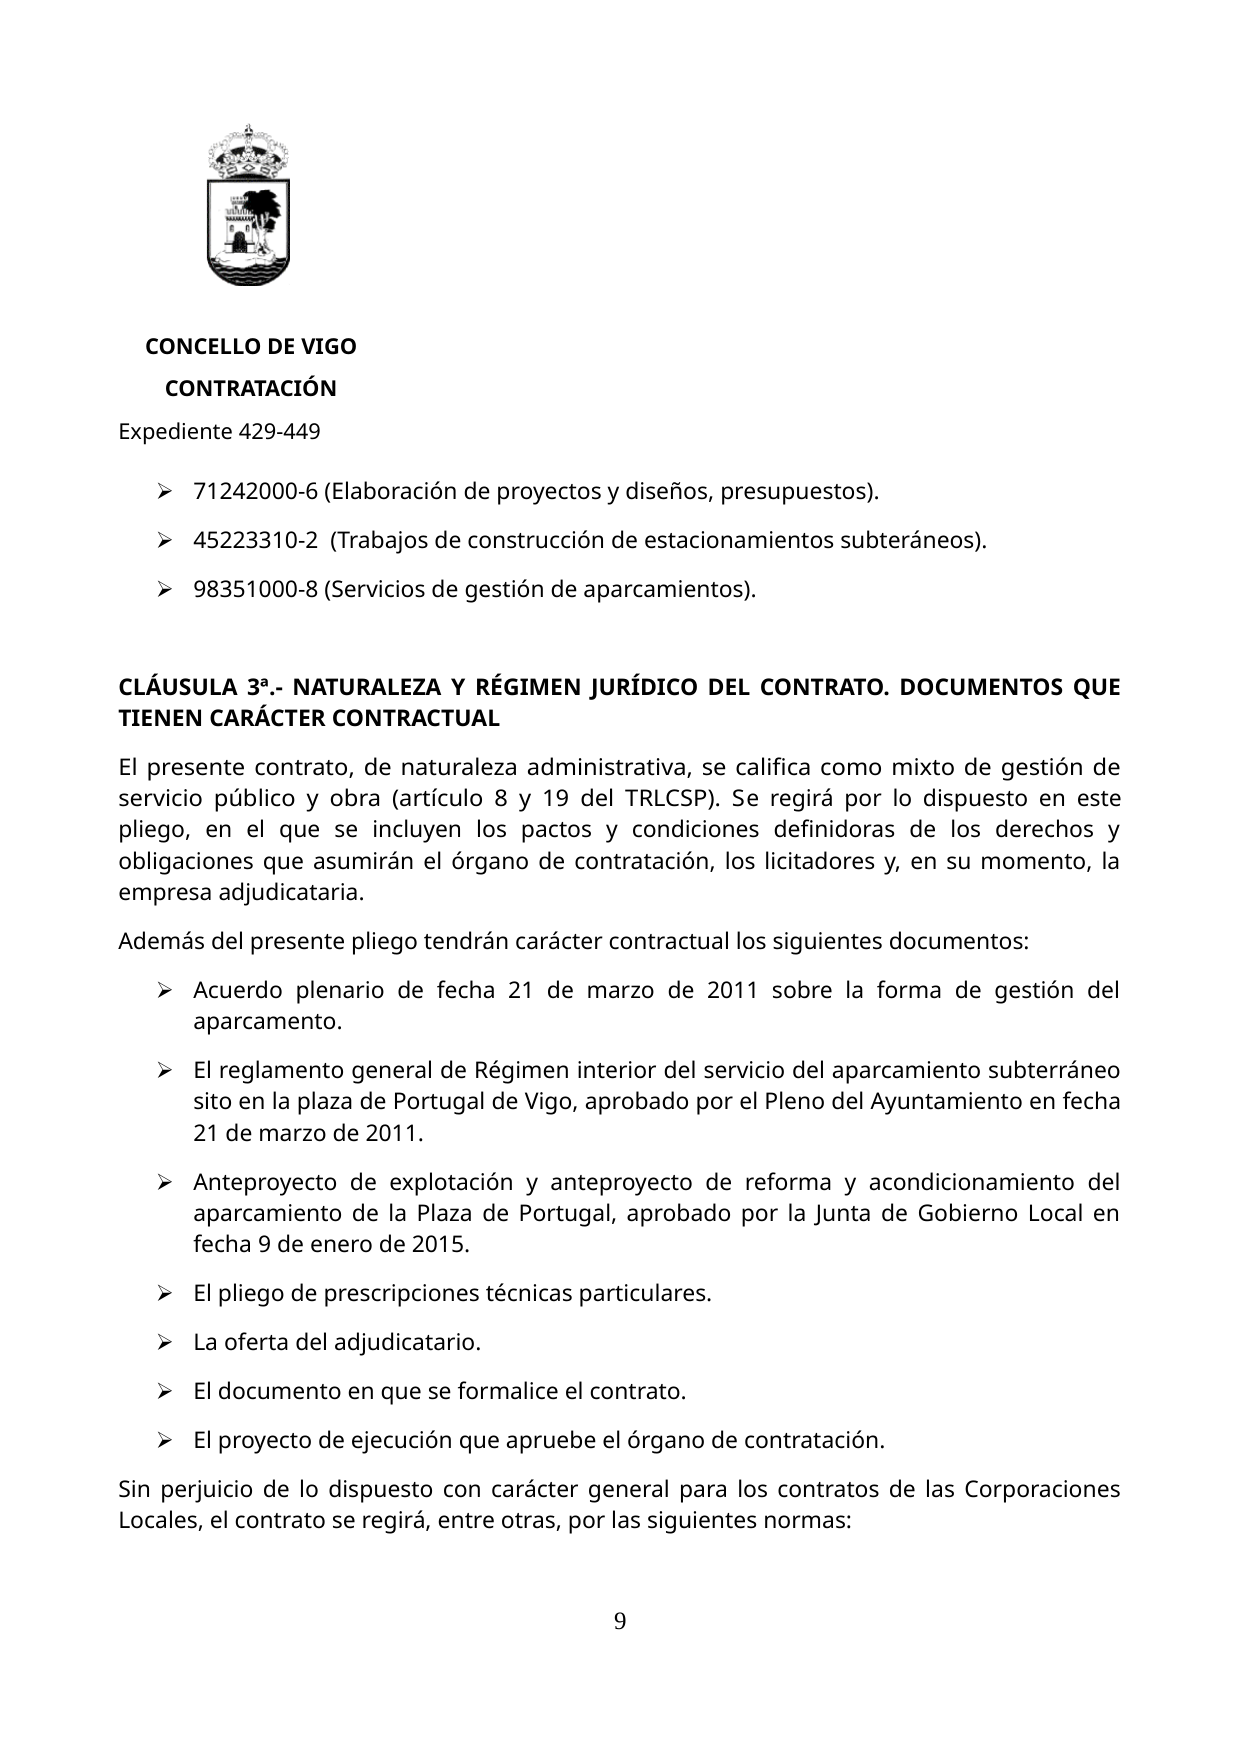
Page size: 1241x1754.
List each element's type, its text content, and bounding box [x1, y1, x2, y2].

list El proyecto de ejecución que apruebe el órgano de contratación. [156, 1424, 1122, 1455]
list El reglamento general de Régimen interior del servicio del aparcamiento subterráneo sito en la plaza de Portugal de Vigo, aprobado por el Pleno del Ayuntamiento en fecha 21 de marzo de 2011. [156, 1054, 1122, 1148]
list 71242000-6 (Elaboración de proyectos y diseños, presupuestos). [156, 475, 1122, 506]
text CLÁUSULA 3ª.- NATURALEZA Y RÉGIMEN JURÍDICO DEL CONTRATO. DOCUMENTOS QUE TIENEN CARÁCTER CONTRACTUAL [118, 671, 1122, 733]
picture [206, 123, 290, 286]
list Anteproyecto de explotación y anteproyecto de reforma y acondicionamiento del aparcamiento de la Plaza de Portugal, aprobado por la Junta de Gobierno Local en fecha 9 de enero de 2015. [156, 1166, 1122, 1259]
list Acuerdo plenario de fecha 21 de marzo de 2011 sobre la forma de gestión del aparcamento. [156, 974, 1122, 1036]
list 45223310-2 (Trabajos de construcción de estacionamientos subteráneos). [156, 524, 1122, 555]
list La oferta del adjudicatario. [156, 1326, 1122, 1357]
text Además del presente pliego tendrán carácter contractual los siguientes documentos: [118, 925, 1122, 956]
list El pliego de prescripciones técnicas particulares. [156, 1277, 1122, 1308]
text Sin perjuicio de lo dispuesto con carácter general para los contratos de las Corporaciones Locales, el contrato se regirá, entre otras, por las siguientes normas: [118, 1473, 1122, 1535]
list 98351000-8 (Servicios de gestión de aparcamientos). [156, 573, 1122, 604]
list El documento en que se formalice el contrato. [156, 1375, 1122, 1406]
text El presente contrato, de naturaleza administrativa, se califica como mixto de gestión de servicio público y obra (artículo 8 y 19 del TRLCSP). Se regirá por lo dispuesto en este pliego, en el que se incluyen los pactos y condiciones definidoras de los derechos y obligaciones que asumirán el órgano de contratación, los licitadores y, en su momento, la empresa adjudicataria. [118, 751, 1122, 907]
